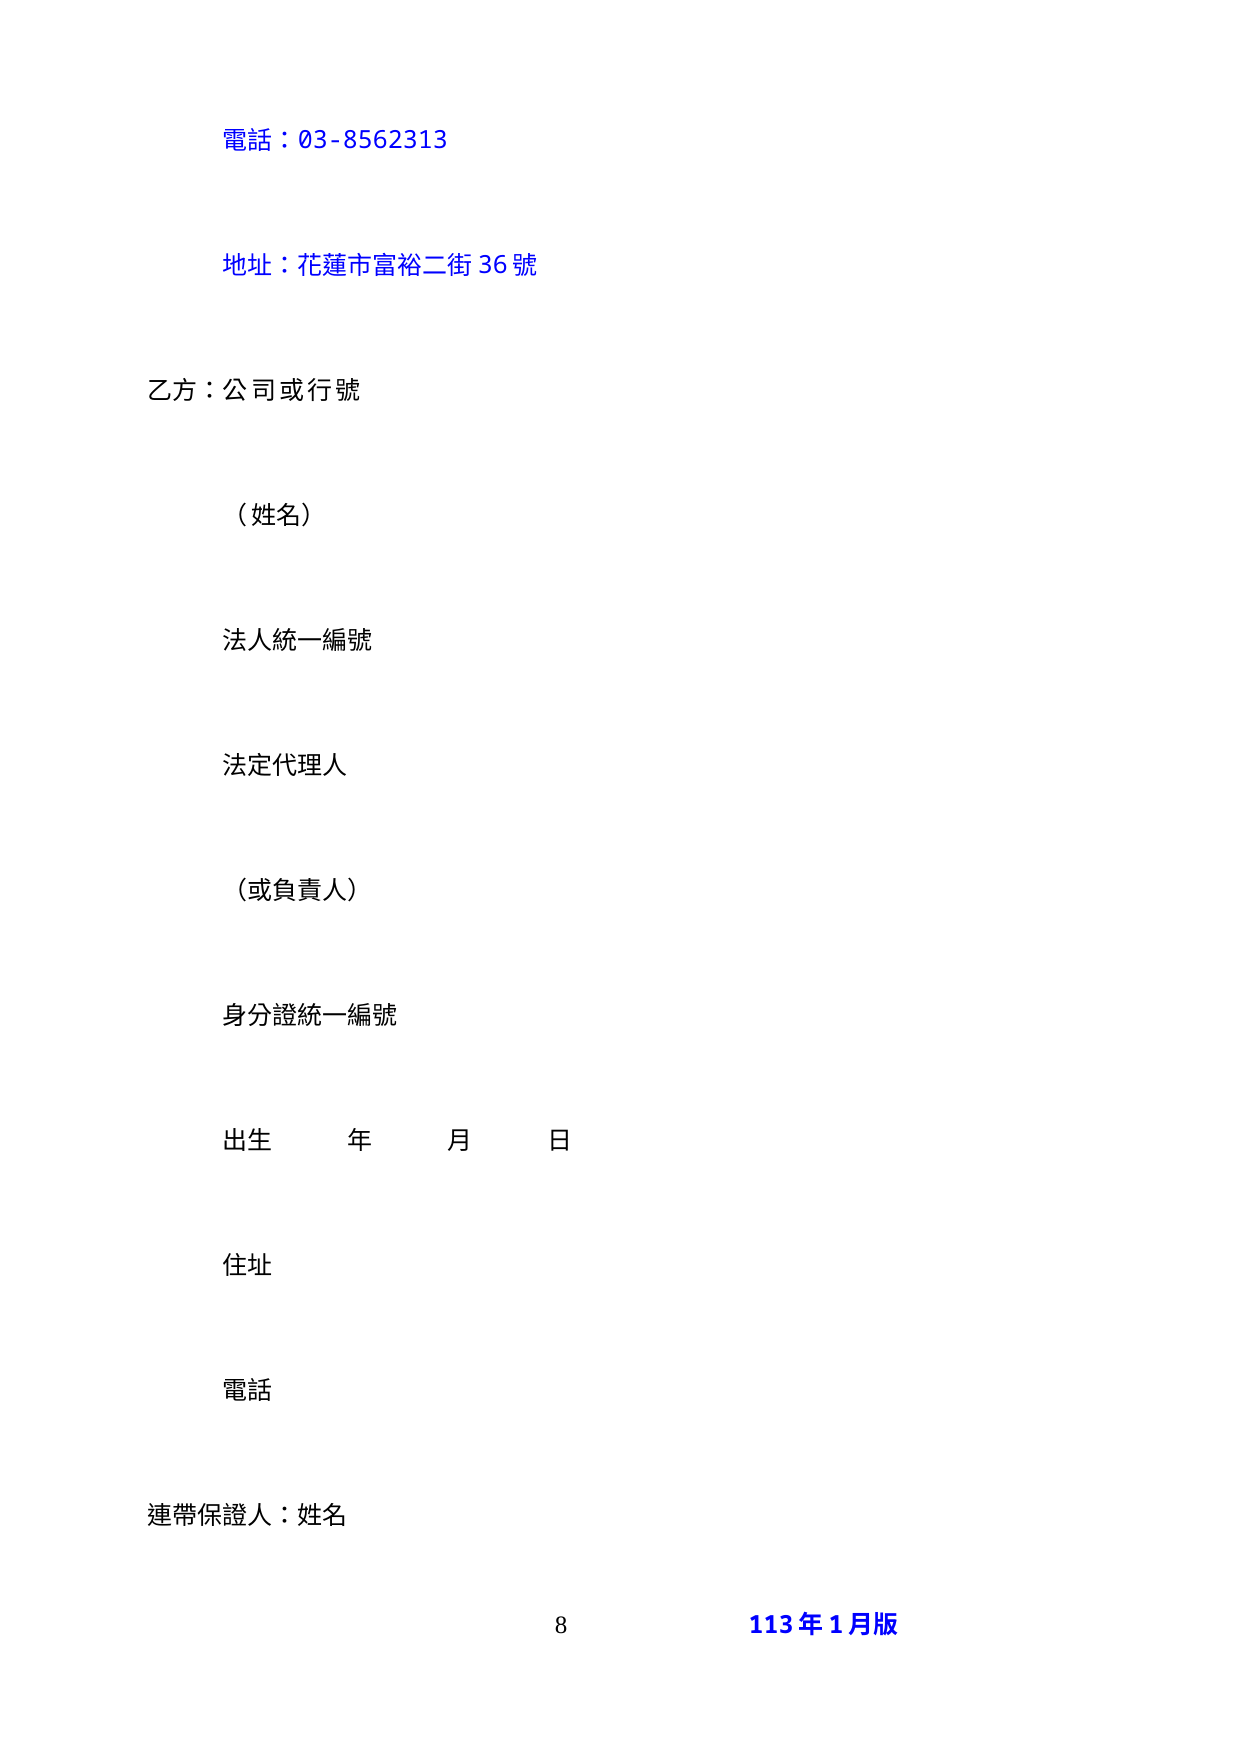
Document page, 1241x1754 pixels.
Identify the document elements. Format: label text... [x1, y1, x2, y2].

text 乙方：公司或行號 [148, 347, 1092, 409]
text （姓名） [223, 472, 1092, 534]
text 法定代理人 [223, 722, 1092, 784]
text 電話 [223, 1347, 1092, 1409]
text 住址 [223, 1222, 1092, 1284]
text 地址：花蓮市富裕二街36號 [223, 222, 1092, 284]
text 電話：03-8562313 [223, 97, 1092, 159]
text 法人統一編號 [223, 597, 1092, 659]
text （或負責人） [223, 847, 1092, 909]
text 出生 年 月 日 [223, 1097, 1092, 1159]
text 連帶保證人：姓名 [148, 1472, 1092, 1534]
text 身分證統一編號 [223, 972, 1092, 1034]
